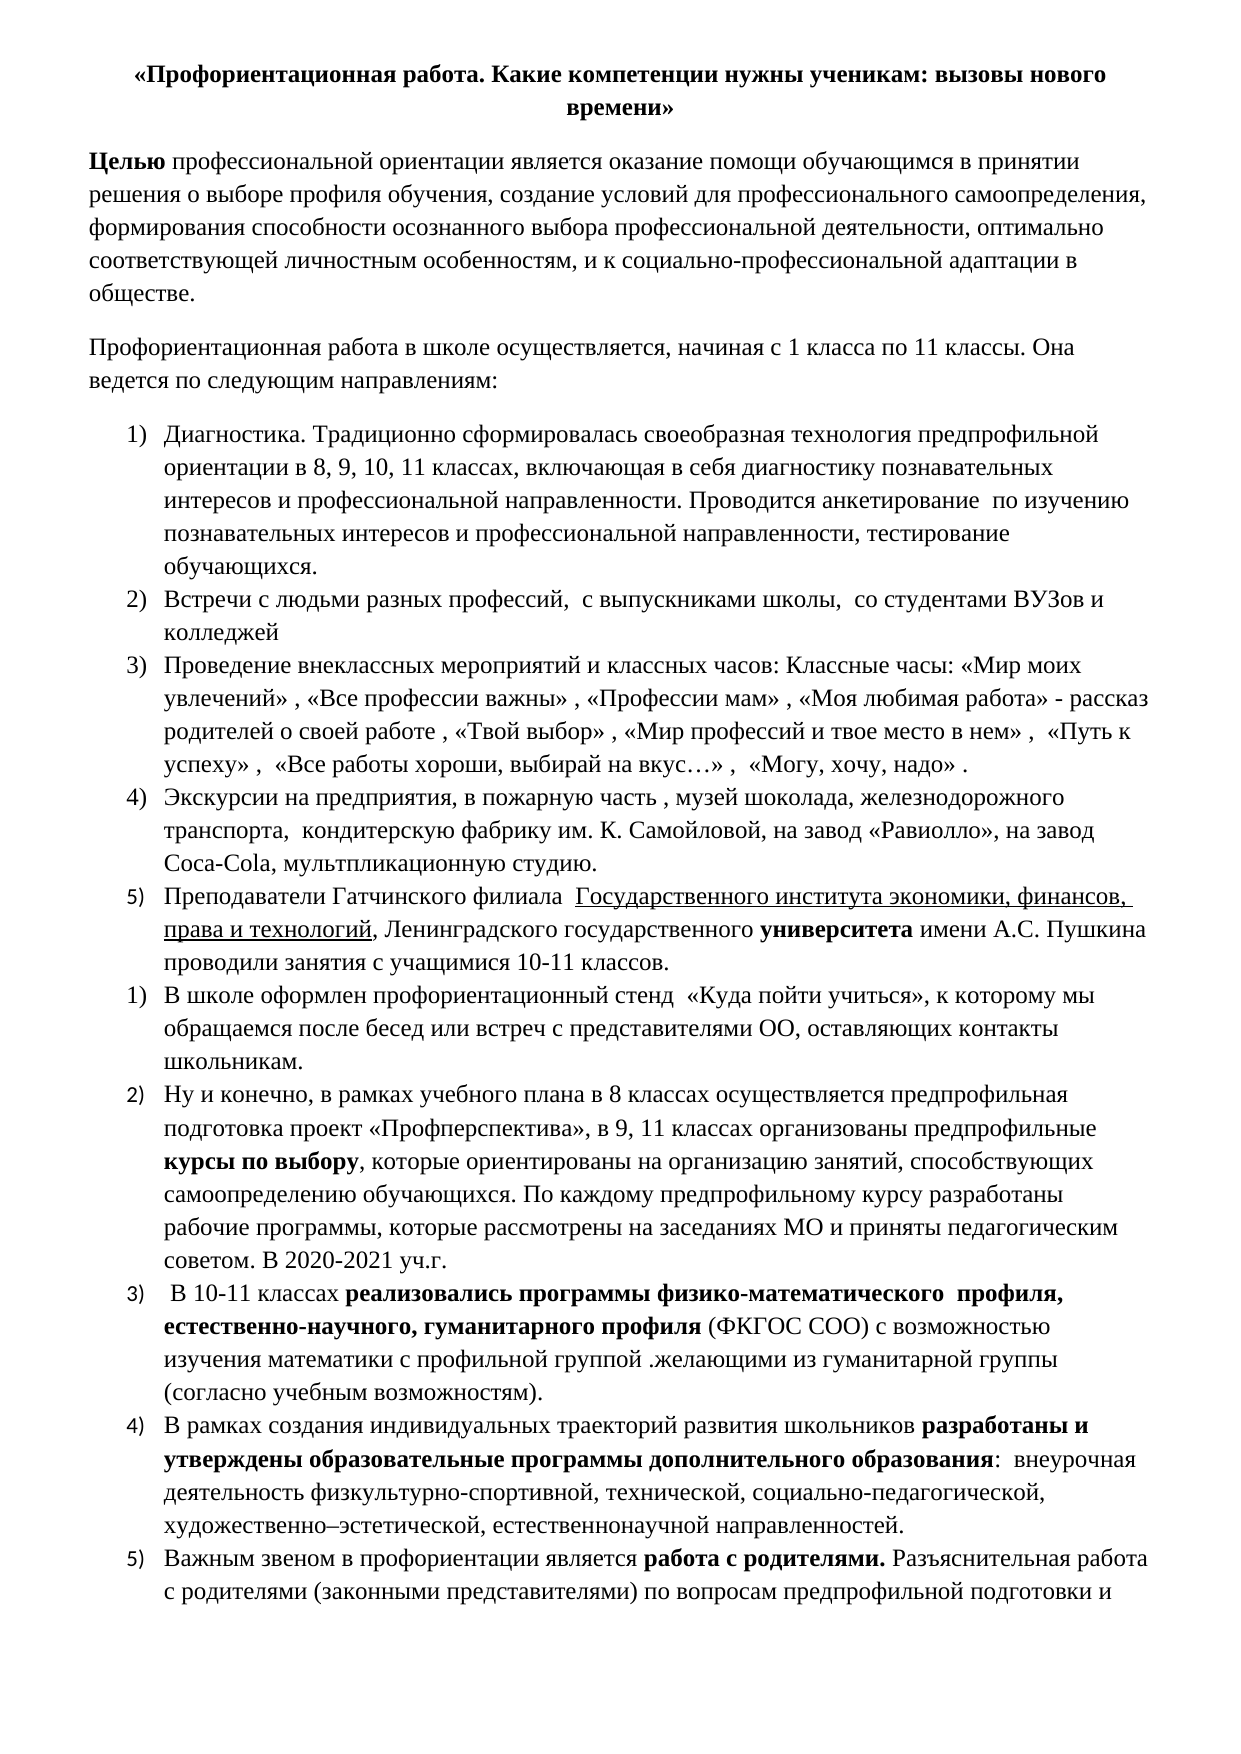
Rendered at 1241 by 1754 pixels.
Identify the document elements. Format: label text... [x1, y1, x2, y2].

list Преподаватели Гатчинского филиала Государственного института экономики, финансов, права и технологий, Ленинградского государственного университета имени А.С. Пушкина проводили занятия с учащимися 10-11 классов. [126, 881, 1152, 976]
list Экскурсии на предприятия, в пожарную часть , музей шоколада, железнодорожного транспорта, кондитерскую фабрику им. К. Самойловой, на завод «Равиолло», на завод Соса-Соlа, мультпликационную студию. [126, 782, 1152, 877]
text Целью профессиональной ориентации является оказание помощи обучающимся в принятии решения о выборе профиля обучения, создание условий для профессионального самоопределения, формирования способности осознанного выбора профессиональной деятельности, оптимально соответствующей личностным особенностям, и к социально-профессиональной адаптации в обществе. [89, 146, 1152, 307]
list В 10-11 классах реализовались программы физико-математического профиля, естественно-научного, гуманитарного профиля (ФКГОС СОО) с возможностью изучения математики с профильной группой .желающими из гуманитарной группы (согласно учебным возможностям). [126, 1278, 1152, 1406]
list Диагностика. Традиционно сформировалась своеобразная технология предпрофильной ориентации в 8, 9, 10, 11 классах, включающая в себя диагностику познавательных интересов и профессиональной направленности. Проводится анкетирование по изучению познавательных интересов и профессиональной направленности, тестирование обучающихся. [126, 419, 1152, 579]
list Важным звеном в профориентации является работа с родителями. Разъяснительная работа с родителями (законными представителями) по вопросам предпрофильной подготовки и [126, 1543, 1152, 1605]
list Проведение внеклассных мероприятий и классных часов: Классные часы: «Мир моих увлечений» , «Все профессии важны» , «Профессии мам» , «Моя любимая работа» - рассказ родителей о своей работе , «Твой выбор» , «Мир профессий и твое место в нем» , «Путь к успеху» , «Все работы хороши, выбирай на вкус…» , «Могу, хочу, надо» . [126, 650, 1152, 778]
text «Профориентационная работа. Какие компетенции нужны ученикам: вызовы нового времени» [89, 59, 1152, 121]
list В школе оформлен профориентационный стенд «Куда пойти учиться», к которому мы обращаемся после бесед или встреч с представителями ОО, оставляющих контакты школьникам. [126, 980, 1152, 1075]
list В рамках создания индивидуальных траекторий развития школьников разработаны и утверждены образовательные программы дополнительного образования: внеурочная деятельность физкультурно-спортивной, технической, социально-педагогической, художественно–эстетической, естественнонаучной направленностей. [126, 1410, 1152, 1538]
text Профориентационная работа в школе осуществляется, начиная с 1 класса по 11 классы. Она ведется по следующим направлениям: [89, 332, 1152, 394]
list Ну и конечно, в рамках учебного плана в 8 классах осуществляется предпрофильная подготовка проект «Профперспектива», в 9, 11 классах организованы предпрофильные курсы по выбору, которые ориентированы на организацию занятий, способствующих самоопределению обучающихся. По каждому предпрофильному курсу разработаны рабочие программы, которые рассмотрены на заседаниях МО и приняты педагогическим советом. В 2020-2021 уч.г. [126, 1079, 1152, 1274]
list Встречи с людьми разных профессий, с выпускниками школы, со студентами ВУЗов и колледжей [126, 584, 1152, 646]
